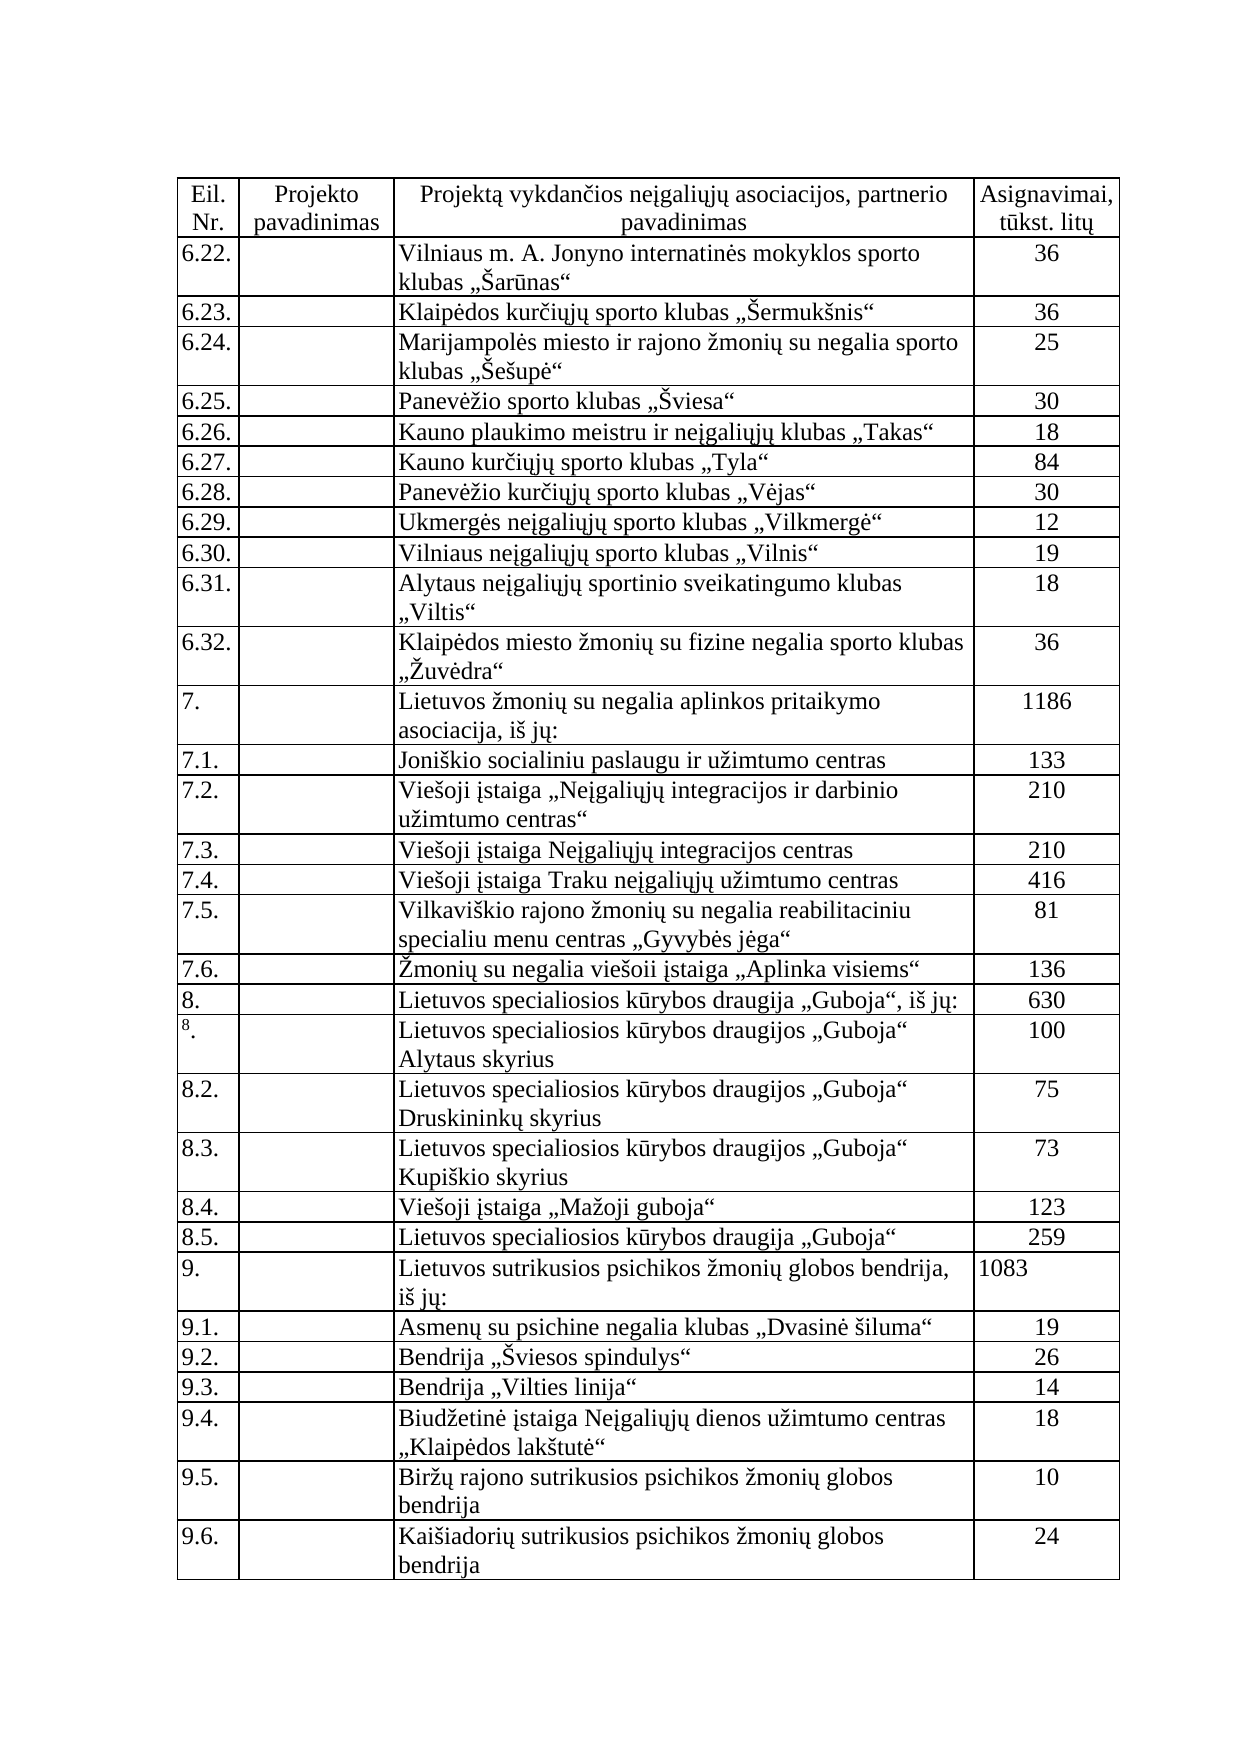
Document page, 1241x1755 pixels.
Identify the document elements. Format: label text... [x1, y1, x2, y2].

table_cell [240, 327, 393, 385]
table_cell Panevėžio kurčiųjų sporto klubas „Vėjas“ [395, 477, 973, 506]
table_cell 24 [975, 1521, 1119, 1578]
table_cell Vilniaus neįgaliųjų sporto klubas „Vilnis“ [395, 538, 973, 567]
table_cell 9.5. [178, 1462, 238, 1519]
table_cell Lietuvos sutrikusios psichikos žmonių globos bendrija, iš jų: [395, 1253, 973, 1310]
table_header Projekto pavadinimas [240, 179, 393, 236]
table_cell 7.3. [178, 835, 238, 863]
table_cell 6.28. [178, 477, 238, 506]
table_cell Kaišiadorių sutrikusios psichikos žmonių globos bendrija [395, 1521, 973, 1578]
table_cell Viešoji įstaiga Neįgaliųjų integracijos centras [395, 835, 973, 863]
table_cell Vilniaus m. A. Jonyno internatinės mokyklos sporto klubas „Šarūnas“ [395, 238, 973, 295]
table_cell Biržų rajono sutrikusios psichikos žmonių globos bendrija [395, 1462, 973, 1519]
table_cell Bendrija „Šviesos spindulys“ [395, 1342, 973, 1371]
table_cell Bendrija „Vilties linija“ [395, 1373, 973, 1401]
table_cell 9.3. [178, 1373, 238, 1401]
table_cell [240, 776, 393, 833]
table_cell 8.4. [178, 1192, 238, 1221]
table_cell 630 [975, 985, 1119, 1013]
table_cell 6.26. [178, 417, 238, 445]
table_cell 30 [975, 477, 1119, 506]
table_cell 9.1. [178, 1312, 238, 1341]
table_cell 6.25. [178, 386, 238, 415]
table_cell Lietuvos specialiosios kūrybos draugijos „Guboja“ Alytaus skyrius [395, 1015, 973, 1072]
table_cell [240, 238, 393, 295]
table_cell [240, 508, 393, 536]
table_cell [240, 386, 393, 415]
table_cell 100 [975, 1015, 1119, 1072]
table_cell 25 [975, 327, 1119, 385]
table_cell Kauno plaukimo meistru ir neįgaliųjų klubas „Takas“ [395, 417, 973, 445]
table_cell 416 [975, 865, 1119, 894]
table_cell 75 [975, 1074, 1119, 1132]
table_cell [240, 1403, 393, 1460]
table_cell 7. [178, 686, 238, 744]
table_cell Viešoji įstaiga Traku neįgaliųjų užimtumo centras [395, 865, 973, 894]
table_cell Lietuvos specialiosios kūrybos draugijos „Guboja“ Druskininkų skyrius [395, 1074, 973, 1132]
table_cell [240, 1015, 393, 1072]
table_cell Klaipėdos kurčiųjų sporto klubas „Šermukšnis“ [395, 297, 973, 326]
table_cell 19 [975, 538, 1119, 567]
table_cell 36 [975, 297, 1119, 326]
table_cell [240, 538, 393, 567]
table_cell Viešoji įstaiga „Neįgaliųjų integracijos ir darbinio užimtumo centras“ [395, 776, 973, 833]
table_cell Marijampolės miesto ir rajono žmonių su negalia sporto klubas „Šešupė“ [395, 327, 973, 385]
table_cell 18 [975, 417, 1119, 445]
table_cell Kauno kurčiųjų sporto klubas „Tyla“ [395, 447, 973, 476]
table_cell [240, 745, 393, 774]
table_cell 6.23. [178, 297, 238, 326]
table_cell [240, 447, 393, 476]
table_header Asignavimai, tūkst. litų [975, 179, 1119, 236]
table_cell 1186 [975, 686, 1119, 744]
table_cell Lietuvos specialiosios kūrybos draugija „Guboja“ [395, 1223, 973, 1251]
table_cell 8.2. [178, 1074, 238, 1132]
table_cell Ukmergės neįgaliųjų sporto klubas „Vilkmergė“ [395, 508, 973, 536]
table_cell [240, 835, 393, 863]
table_cell 6.29. [178, 508, 238, 536]
table_cell [240, 477, 393, 506]
table_cell 9.2. [178, 1342, 238, 1371]
table_cell 6.27. [178, 447, 238, 476]
table_cell 8. [178, 1015, 238, 1072]
table_cell [240, 297, 393, 326]
table_cell Asmenų su psichine negalia klubas „Dvasinė šiluma“ [395, 1312, 973, 1341]
table_header Eil. Nr. [178, 179, 238, 236]
table_cell 9. [178, 1253, 238, 1310]
table_cell [240, 686, 393, 744]
table_cell [240, 627, 393, 685]
table_cell [240, 1253, 393, 1310]
table_cell 14 [975, 1373, 1119, 1401]
table_cell 259 [975, 1223, 1119, 1251]
table_cell 133 [975, 745, 1119, 774]
table_cell [240, 1074, 393, 1132]
table_cell Panevėžio sporto klubas „Šviesa“ [395, 386, 973, 415]
table_cell [240, 955, 393, 983]
table_cell 36 [975, 238, 1119, 295]
table_cell 73 [975, 1133, 1119, 1191]
table_cell 210 [975, 776, 1119, 833]
table_cell 6.31. [178, 568, 238, 626]
table_cell 7.4. [178, 865, 238, 894]
table_cell Lietuvos žmonių su negalia aplinkos pritaikymo asociacija, iš jų: [395, 686, 973, 744]
table_cell [240, 568, 393, 626]
table_cell [240, 1133, 393, 1191]
table_cell 36 [975, 627, 1119, 685]
table_cell 12 [975, 508, 1119, 536]
table_cell 18 [975, 1403, 1119, 1460]
table_cell 210 [975, 835, 1119, 863]
table_cell 81 [975, 895, 1119, 953]
table_cell Lietuvos specialiosios kūrybos draugija „Guboja“, iš jų: [395, 985, 973, 1013]
table_cell Žmonių su negalia viešoii įstaiga „Aplinka visiems“ [395, 955, 973, 983]
table_cell 6.30. [178, 538, 238, 567]
table_cell 123 [975, 1192, 1119, 1221]
table_cell 9.4. [178, 1403, 238, 1460]
table_cell 26 [975, 1342, 1119, 1371]
table_cell 18 [975, 568, 1119, 626]
table_cell Joniškio socialiniu paslaugu ir užimtumo centras [395, 745, 973, 774]
table_cell [240, 1521, 393, 1578]
table_cell 7.1. [178, 745, 238, 774]
table_cell [240, 1373, 393, 1401]
table_cell Viešoji įstaiga „Mažoji guboja“ [395, 1192, 973, 1221]
table_cell 7.6. [178, 955, 238, 983]
table_cell 19 [975, 1312, 1119, 1341]
table_cell [240, 985, 393, 1013]
table_cell 8. [178, 985, 238, 1013]
table_cell 9.6. [178, 1521, 238, 1578]
table_cell Vilkaviškio rajono žmonių su negalia reabilitaciniu specialiu menu centras „Gyvybės jėga“ [395, 895, 973, 953]
table_cell 8.5. [178, 1223, 238, 1251]
table_cell [240, 1462, 393, 1519]
table_cell 6.32. [178, 627, 238, 685]
table_cell [240, 417, 393, 445]
table_cell 84 [975, 447, 1119, 476]
table_cell 30 [975, 386, 1119, 415]
table_cell 10 [975, 1462, 1119, 1519]
table_cell 6.22. [178, 238, 238, 295]
table_cell Alytaus neįgaliųjų sportinio sveikatingumo klubas „Viltis“ [395, 568, 973, 626]
table_cell [240, 1342, 393, 1371]
table_cell Klaipėdos miesto žmonių su fizine negalia sporto klubas „Žuvėdra“ [395, 627, 973, 685]
table_cell [240, 1192, 393, 1221]
table_header Projektą vykdančios neįgaliųjų asociacijos, partnerio pavadinimas [395, 179, 973, 236]
table_cell Lietuvos specialiosios kūrybos draugijos „Guboja“ Kupiškio skyrius [395, 1133, 973, 1191]
table_cell 7.5. [178, 895, 238, 953]
table_cell 1083 [975, 1253, 1119, 1310]
table_cell 136 [975, 955, 1119, 983]
table_cell [240, 1223, 393, 1251]
table_cell [240, 895, 393, 953]
table_cell [240, 865, 393, 894]
table_cell [240, 1312, 393, 1341]
table_cell 8.3. [178, 1133, 238, 1191]
table_cell Biudžetinė įstaiga Neįgaliųjų dienos užimtumo centras „Klaipėdos lakštutė“ [395, 1403, 973, 1460]
table_cell 7.2. [178, 776, 238, 833]
table_cell 6.24. [178, 327, 238, 385]
